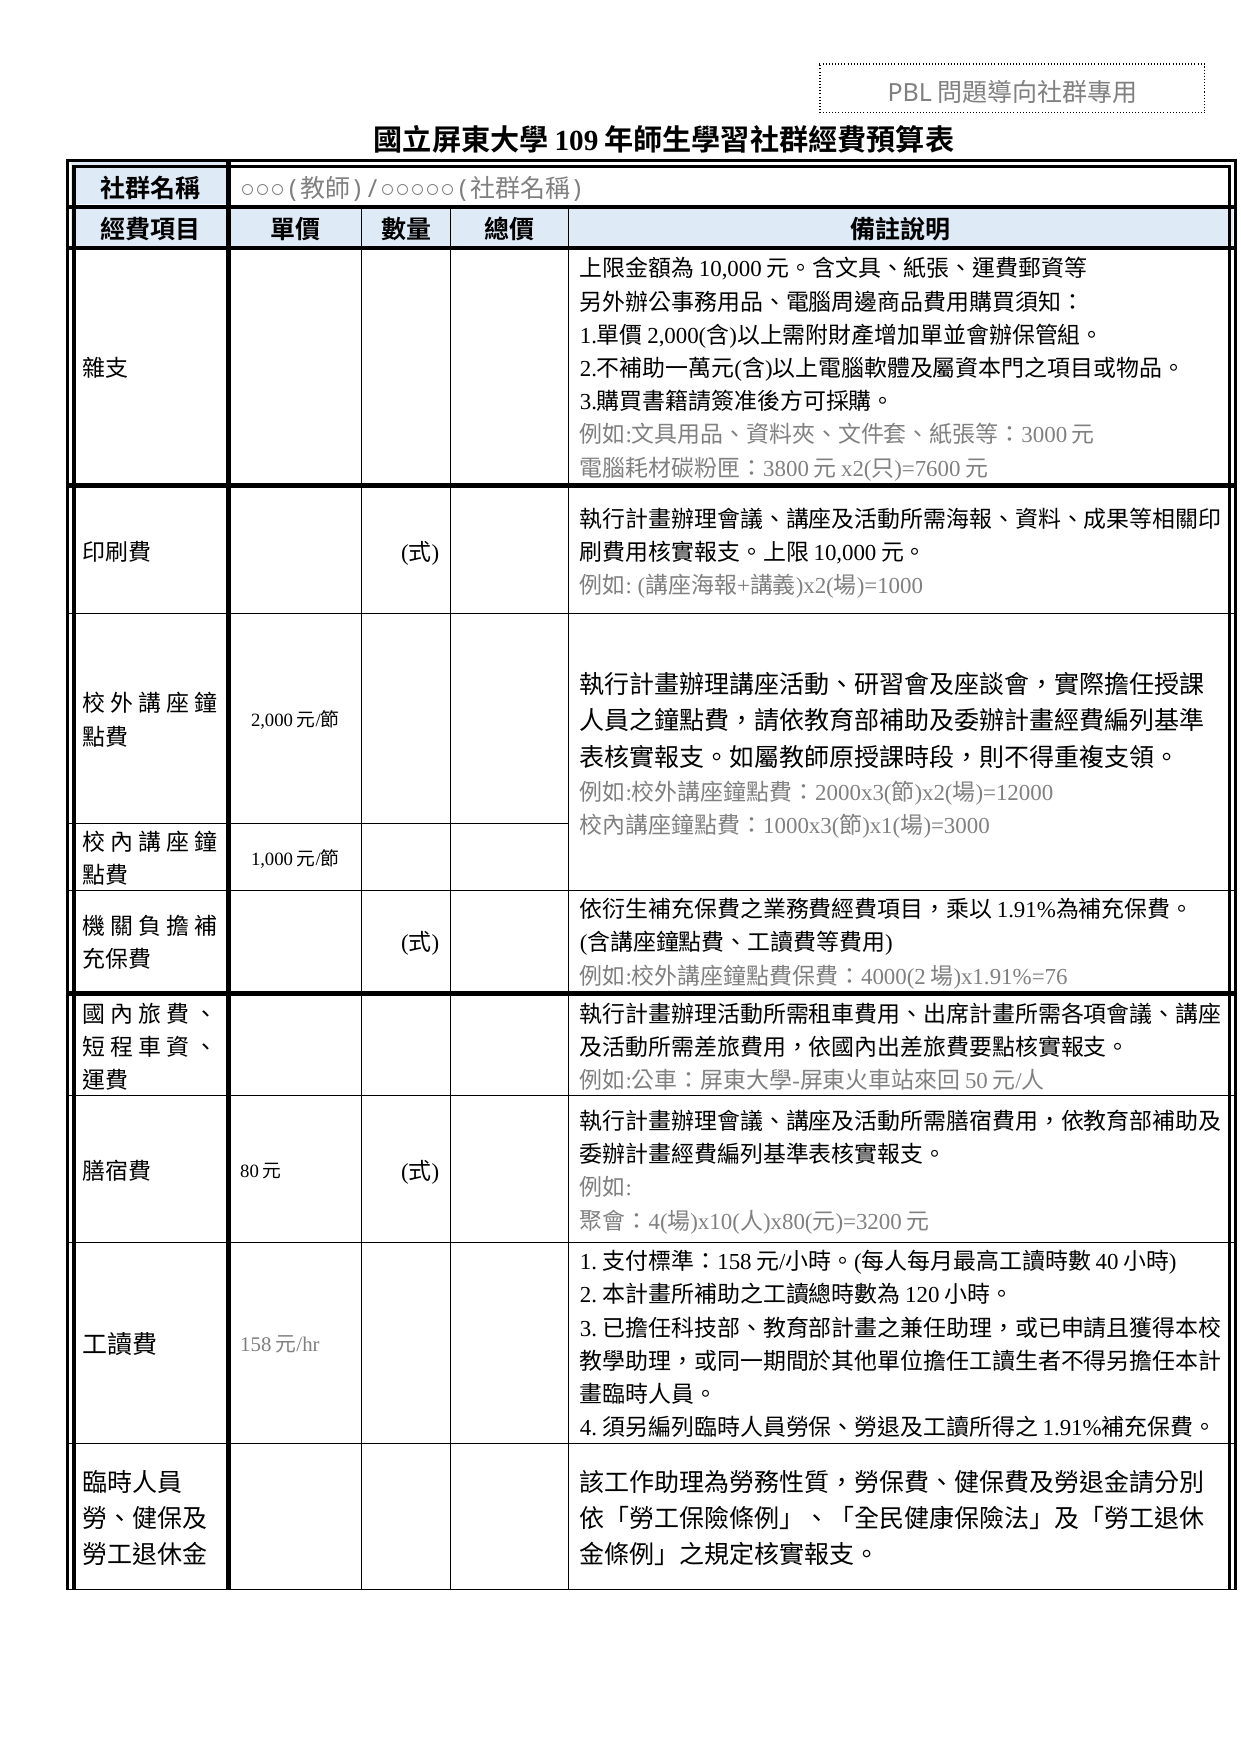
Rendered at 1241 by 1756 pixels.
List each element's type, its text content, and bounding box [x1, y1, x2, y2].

table_cell [451, 891, 568, 991]
table_cell 該工作助理為勞務性質，勞保費、健保費及勞退金請分別依「勞工保險條例」、「全民健康保險法」及「勞工退休金條例」之規定核實報支。 [569, 1444, 1228, 1589]
table_cell [451, 488, 568, 613]
table_cell 執行計畫辦理會議、講座及活動所需海報、資料、成果等相關印刷費用核實報支。上限10,000元。 例如: (講座海報+講義)x2(場)=1000 [569, 488, 1228, 613]
table_cell [451, 824, 568, 890]
table_cell [362, 614, 450, 822]
table_cell [231, 996, 361, 1095]
table_cell 印刷費 [76, 488, 226, 613]
table_header ○○○(教師)/○○○○○(社群名稱) [231, 162, 1233, 204]
table_cell 1,000元/節 [231, 824, 361, 890]
table_cell (式) [362, 1096, 450, 1242]
table_cell [231, 250, 361, 483]
table_cell [451, 250, 568, 483]
table_cell 經費項目 [76, 209, 226, 246]
table_cell 執行計畫辦理講座活動、研習會及座談會，實際擔任授課人員之鐘點費，請依教育部補助及委辦計畫經費編列基準表核實報支。如屬教師原授課時段，則不得重複支領。 例如:校外講座鐘點費：2000x3(節)x2(場)=12000 校內講座鐘點費：1000x3(節)x1(場)=3000 [569, 614, 1228, 890]
table_cell 數量 [362, 209, 450, 246]
table_cell [231, 1444, 361, 1589]
table_cell 執行計畫辦理活動所需租車費用、出席計畫所需各項會議、講座及活動所需差旅費用，依國內出差旅費要點核實報支。 例如:公車：屏東大學-屏東火車站來回50元/人 [569, 996, 1228, 1095]
table_cell 臨時人員勞、健保及勞工退休金 [76, 1444, 226, 1589]
table_cell 校內講座鐘點費 [76, 824, 226, 890]
table_cell [362, 250, 450, 483]
table_cell 158元/hr [231, 1243, 361, 1442]
table_cell 機關負擔補充保費 [76, 891, 226, 991]
table_cell (式) [362, 488, 450, 613]
table_cell [231, 891, 361, 991]
table_cell 工讀費 [76, 1243, 226, 1442]
table_cell [451, 1444, 568, 1589]
table_cell [231, 488, 361, 613]
table_cell [451, 996, 568, 1095]
table_cell [362, 1444, 450, 1589]
table_cell 執行計畫辦理會議、講座及活動所需膳宿費用，依教育部補助及委辦計畫經費編列基準表核實報支。 例如: 聚會：4(場)x10(人)x80(元)=3200元 [569, 1096, 1228, 1242]
table_cell [362, 996, 450, 1095]
table_cell 1. 支付標準：158元/小時。(每人每月最高工讀時數40小時) 2. 本計畫所補助之工讀總時數為120小時。 3. 已擔任科技部、教育部計畫之兼任助理，或已申請且獲得本校教學助理，或同一期間於其他單位擔任工讀生者不得另擔任本計畫臨時人員。 4. 須另編列臨時人員勞保、勞退及工讀所得之1.91%補充保費。 [569, 1243, 1228, 1442]
table_cell [362, 1243, 450, 1442]
table_cell 國內旅費、短程車資、運費 [76, 996, 226, 1095]
table_cell [451, 1096, 568, 1242]
table_cell 校外講座鐘點費 [76, 614, 226, 822]
table_cell [362, 824, 450, 890]
table_header 社群名稱 [71, 162, 226, 204]
table_cell 單價 [231, 209, 361, 246]
table_cell 上限金額為10,000元。含文具、紙張、運費郵資等 另外辦公事務用品、電腦周邊商品費用購買須知： 1.單價2,000(含)以上需附財產增加單並會辦保管組。 2.不補助一萬元(含)以上電腦軟體及屬資本門之項目或物品。 3.購買書籍請簽准後方可採購。 例如:文具用品、資料夾、文件套、紙張等：3000元 電腦耗材碳粉匣：3800元x2(只)=7600元 [569, 250, 1228, 483]
table_cell 總價 [451, 209, 568, 246]
table_cell [451, 614, 568, 822]
text 國立屏東大學109年師生學習社群經費預算表 [121, 117, 1205, 159]
table_cell (式) [362, 891, 450, 991]
table_cell 雜支 [76, 250, 226, 483]
table_cell [451, 1243, 568, 1442]
table_cell 備註說明 [569, 209, 1228, 246]
table_cell 膳宿費 [76, 1096, 226, 1242]
table_cell 依衍生補充保費之業務費經費項目，乘以1.91%為補充保費。(含講座鐘點費、工讀費等費用) 例如:校外講座鐘點費保費：4000(2場)x1.91%=76 [569, 891, 1228, 991]
table_cell 80元 [231, 1096, 361, 1242]
table_cell 2,000元/節 [231, 614, 361, 822]
